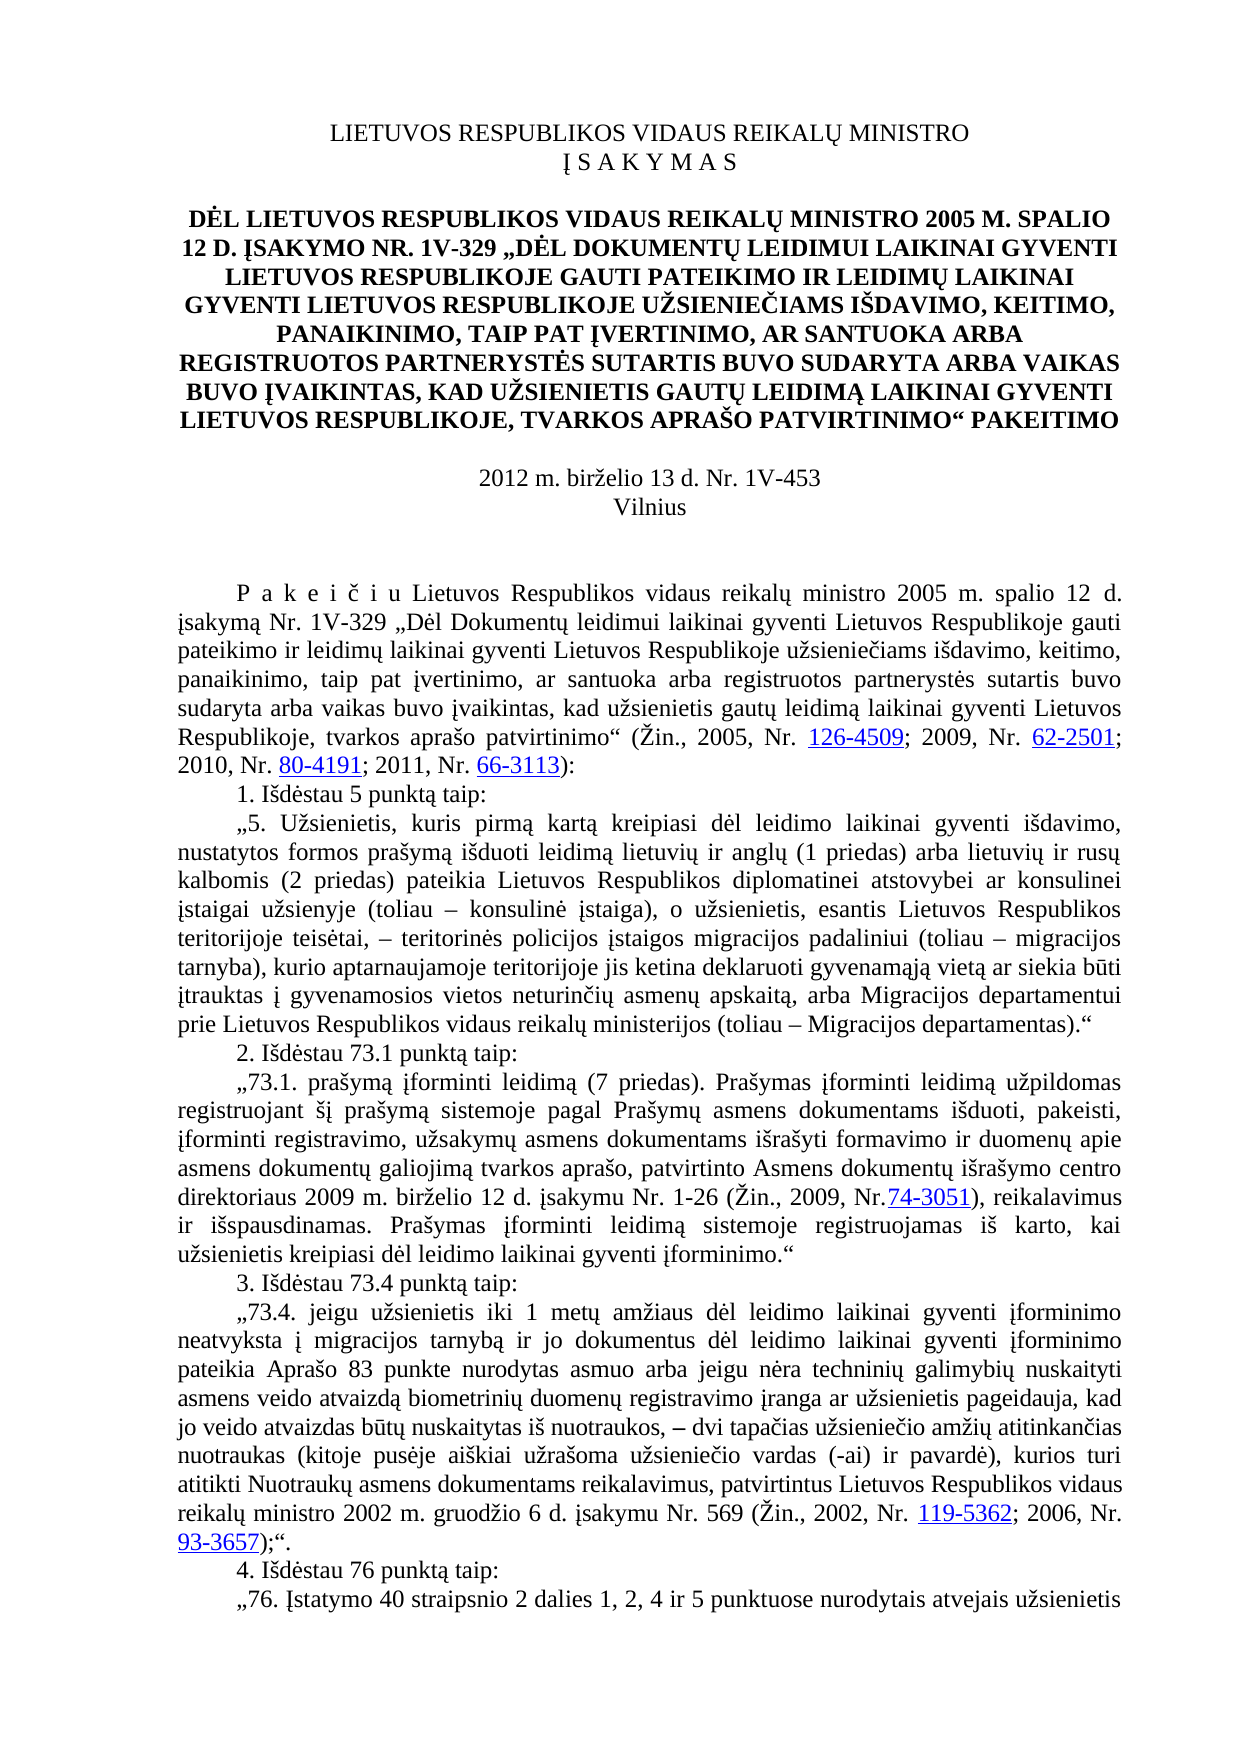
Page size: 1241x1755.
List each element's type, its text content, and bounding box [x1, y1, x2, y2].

text Vilnius [177, 492, 1122, 521]
text P a k e i č i u Lietuvos Respublikos vidaus reikalų ministro 2005 m. spalio 12 d. įsakymą Nr. 1V-329 „Dėl Dokumentų leidimui laikinai gyventi Lietuvos Respublikoje gauti pateikimo ir leidimų laikinai gyventi Lietuvos Respublikoje užsieniečiams išdavimo, keitimo, panaikinimo, taip pat įvertinimo, ar santuoka arba registruotos partnerystės sutartis buvo sudaryta arba vaikas buvo įvaikintas, kad užsienietis gautų leidimą laikinai gyventi Lietuvos Respublikoje, tvarkos aprašo patvirtinimo“ (Žin., 2005, Nr. 126-4509; 2009, Nr. 62-2501; 2010, Nr. 80-4191; 2011, Nr. 66-3113): [177, 578, 1122, 779]
text 2. Išdėstau 73.1 punktą taip: [177, 1038, 1122, 1067]
text LIETUVOS RESPUBLIKOS VIDAUS REIKALŲ MINISTRO [177, 118, 1122, 147]
text Į S A K Y M A S [177, 147, 1122, 176]
text 3. Išdėstau 73.4 punktą taip: [177, 1268, 1122, 1297]
text DĖL LIETUVOS RESPUBLIKOS VIDAUS REIKALŲ MINISTRO 2005 M. SPALIO 12 D. ĮSAKYMO Nr. 1V-329 „DĖL DOKUMENTŲ LEIDIMUI LAIKINAI GYVENTI LIETUVOS RESPUBLIKOJE GAUTI PATEIKIMO IR LEIDIMŲ LAIKINAI GYVENTI LIETUVOS RESPUBLIKOJE UŽSIENIEČIAMS IŠDAVIMO, KEITIMO, PANAIKINIMO, TAIP PAT ĮVERTINIMO, AR SANTUOKA ARBA REGISTRUOTOS PARTNERYSTĖS SUTARTIS BUVO SUDARYTA ARBA VAIKAS BUVO ĮVAIKINTAS, KAD UŽSIENIETIS GAUTŲ LEIDIMĄ LAIKINAI GYVENTI LIETUVOS RESPUBLIKOJE, TVARKOS APRAŠO PATVIRTINIMO“ PAKEITIMO [177, 204, 1122, 434]
text „73.1. prašymą įforminti leidimą (7 priedas). Prašymas įforminti leidimą užpildomas registruojant šį prašymą sistemoje pagal Prašymų asmens dokumentams išduoti, pakeisti, įforminti registravimo, užsakymų asmens dokumentams išrašyti formavimo ir duomenų apie asmens dokumentų galiojimą tvarkos aprašo, patvirtinto Asmens dokumentų išrašymo centro direktoriaus 2009 m. birželio 12 d. įsakymu Nr. 1-26 (Žin., 2009, Nr.74-3051), reikalavimus ir išspausdinamas. Prašymas įforminti leidimą sistemoje registruojamas iš karto, kai užsienietis kreipiasi dėl leidimo laikinai gyventi įforminimo.“ [177, 1067, 1122, 1268]
text „76. Įstatymo 40 straipsnio 2 dalies 1, 2, 4 ir 5 punktuose nurodytais atvejais užsienietis [177, 1584, 1122, 1613]
text 2012 m. birželio 13 d. Nr. 1V-453 [177, 463, 1122, 492]
text „5. Užsienietis, kuris pirmą kartą kreipiasi dėl leidimo laikinai gyventi išdavimo, nustatytos formos prašymą išduoti leidimą lietuvių ir anglų (1 priedas) arba lietuvių ir rusų kalbomis (2 priedas) pateikia Lietuvos Respublikos diplomatinei atstovybei ar konsulinei įstaigai užsienyje (toliau – konsulinė įstaiga), o užsienietis, esantis Lietuvos Respublikos teritorijoje teisėtai, – teritorinės policijos įstaigos migracijos padaliniui (toliau – migracijos tarnyba), kurio aptarnaujamoje teritorijoje jis ketina deklaruoti gyvenamąją vietą ar siekia būti įtrauktas į gyvenamosios vietos neturinčių asmenų apskaitą, arba Migracijos departamentui prie Lietuvos Respublikos vidaus reikalų ministerijos (toliau – Migracijos departamentas).“ [177, 808, 1122, 1038]
text „73.4. jeigu užsienietis iki 1 metų amžiaus dėl leidimo laikinai gyventi įforminimo neatvyksta į migracijos tarnybą ir jo dokumentus dėl leidimo laikinai gyventi įforminimo pateikia Aprašo 83 punkte nurodytas asmuo arba jeigu nėra techninių galimybių nuskaityti asmens veido atvaizdą biometrinių duomenų registravimo įranga ar užsienietis pageidauja, kad jo veido atvaizdas būtų nuskaitytas iš nuotraukos, – dvi tapačias užsieniečio amžių atitinkančias nuotraukas (kitoje pusėje aiškiai užrašoma užsieniečio vardas (-ai) ir pavardė), kurios turi atitikti Nuotraukų asmens dokumentams reikalavimus, patvirtintus Lietuvos Respublikos vidaus reikalų ministro 2002 m. gruodžio 6 d. įsakymu Nr. 569 (Žin., 2002, Nr. 119-5362; 2006, Nr. 93-3657);“. [177, 1297, 1122, 1556]
text 4. Išdėstau 76 punktą taip: [177, 1556, 1122, 1584]
text 1. Išdėstau 5 punktą taip: [177, 779, 1122, 808]
